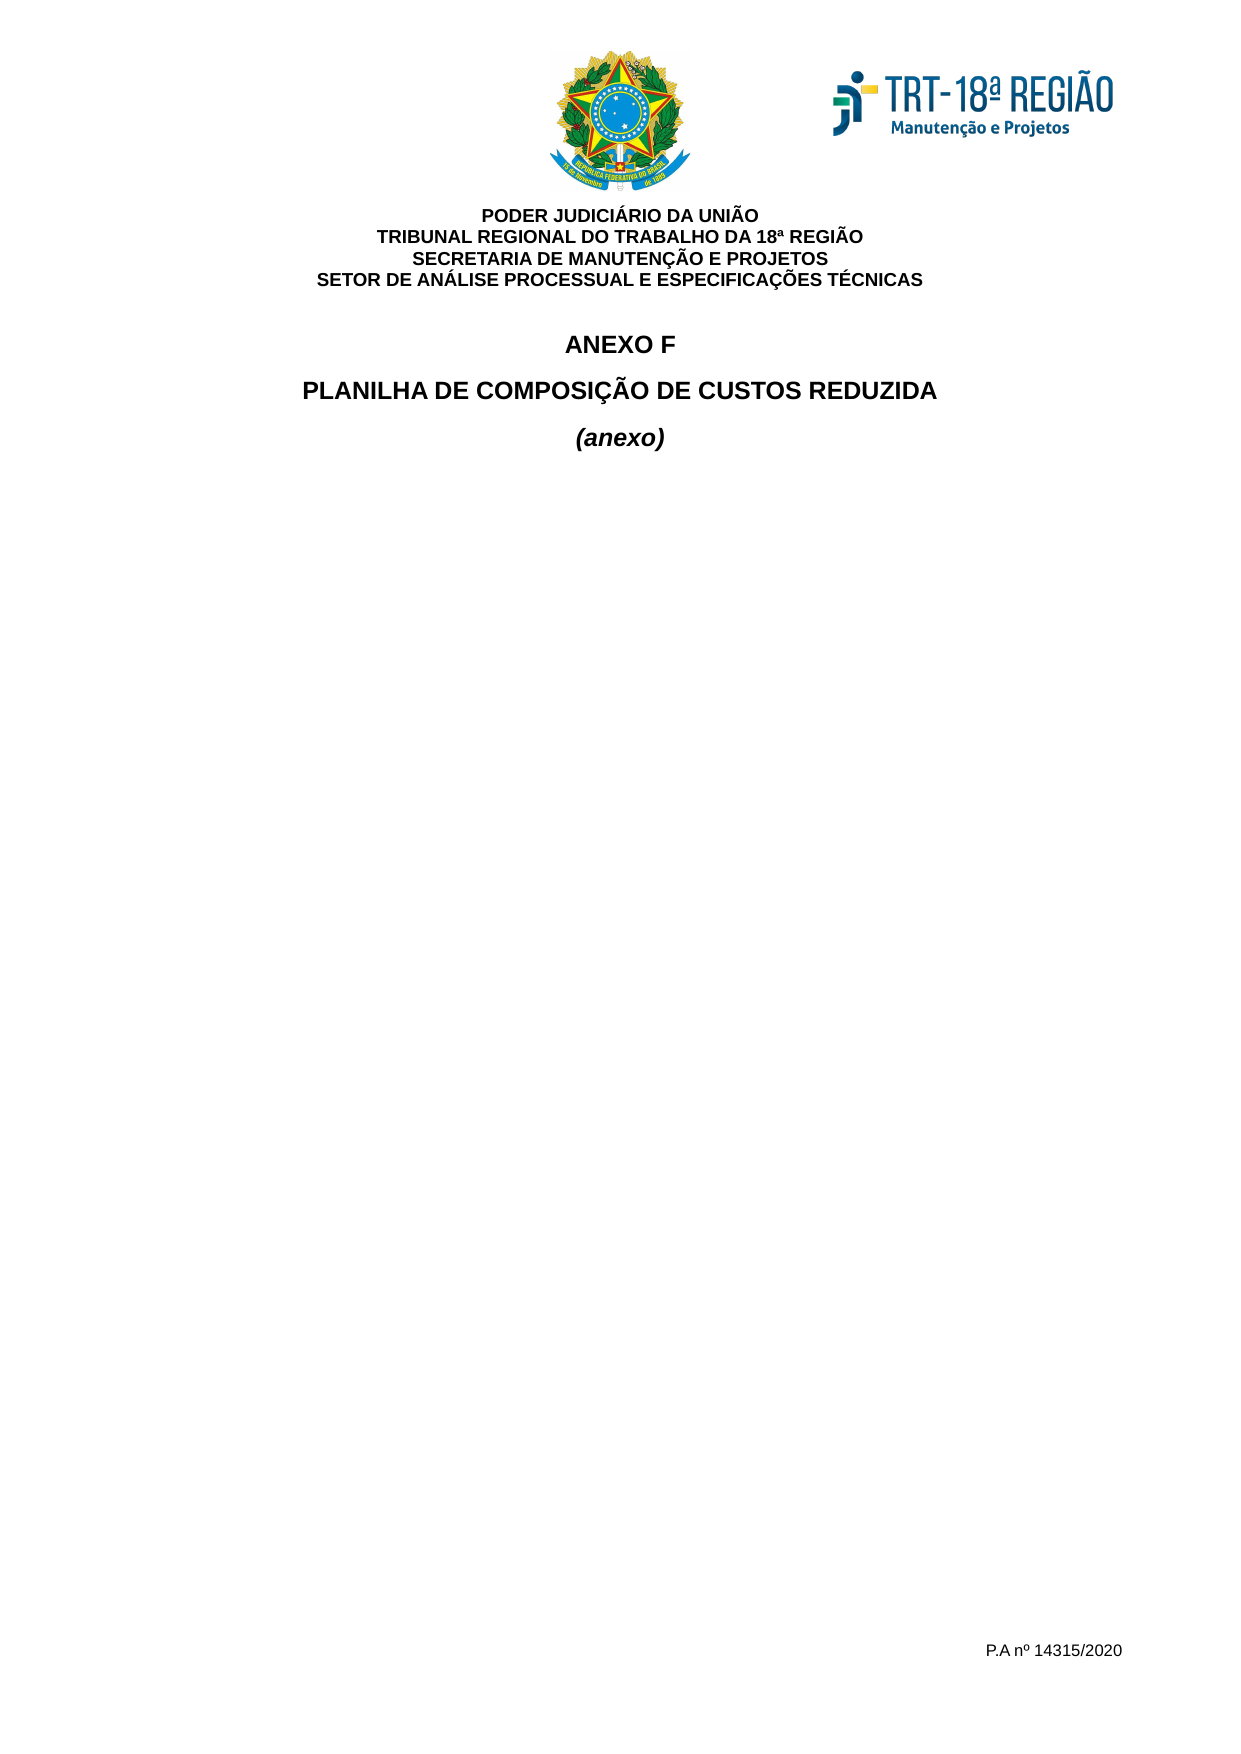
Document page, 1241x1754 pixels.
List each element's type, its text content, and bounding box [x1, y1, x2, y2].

text PLANILHA DE COMPOSIÇÃO DE CUSTOS REDUZIDA [118, 376, 1122, 405]
picture [828, 67, 1117, 141]
text ANEXO F [118, 330, 1122, 359]
text (anexo) [118, 423, 1122, 452]
picture [550, 51, 691, 191]
